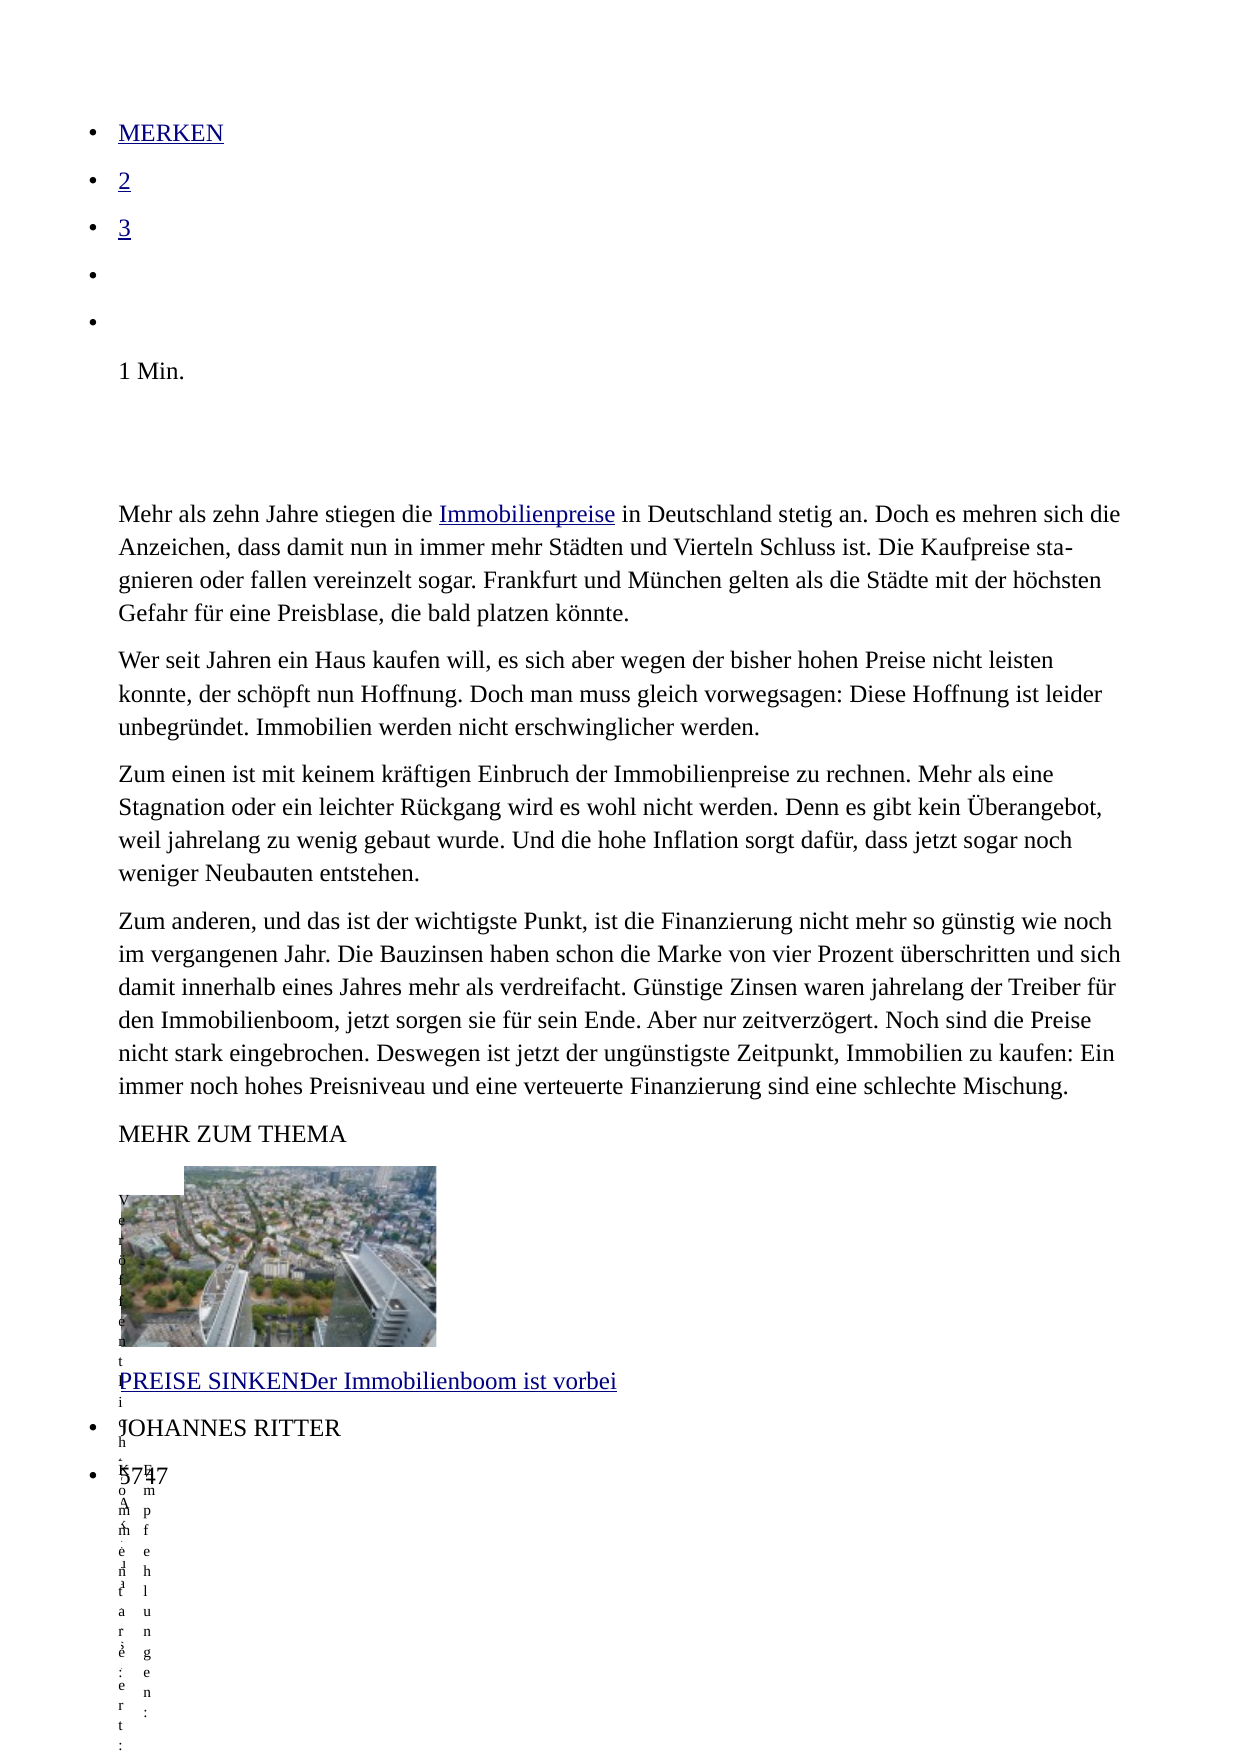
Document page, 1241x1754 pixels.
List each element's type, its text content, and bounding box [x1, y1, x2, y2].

text PREISE SINKENDer Immobilienboom ist vorbei [121, 1366, 1122, 1394]
text Wer seit Jahren ein Haus kaufen will, es sich aber wegen der bisher hohen Preise nicht leisten konnte, der schöpft nun Hoffnung. Doch man muss gleich vorwegsagen: Diese Hoffnung ist leider unbegründet. Immobilien werden nicht erschwinglicher werden. [118, 646, 1122, 740]
list 3 [118, 213, 1122, 242]
list JOHANNES RITTER [121, 1413, 1122, 1442]
text MEHR ZUM THEMA [118, 1119, 1122, 1147]
text Zum einen ist mit keinem kräftigen Einbruch der Immobilienpreise zu rechnen. Mehr als eine Stagnation oder ein leichter Rückgang wird es wohl nicht werden. Denn es gibt kein Überangebot, weil jahrelang zu wenig gebaut wurde. Und die hohe Inflation sorgt dafür, dass jetzt sogar noch weniger Neubauten entstehen. [118, 759, 1122, 887]
text 1 Min. [118, 356, 1122, 385]
list 2 [118, 166, 1122, 194]
text Mehr als zehn Jahre stiegen die Immobilienpreise in Deutschland stetig an. Doch es mehren sich die Anzeichen, dass damit nun in immer mehr Städten und Vierteln Schluss ist. Die Kaufpreise sta­gnieren oder fallen vereinzelt sogar. Frankfurt und München gelten als die Städte mit der höchsten Gefahr für eine Preisblase, die bald platzen könnte. [118, 499, 1122, 627]
list MERKEN [118, 118, 1122, 147]
picture [121, 1166, 437, 1347]
list 5747 [121, 1461, 143, 1490]
list 5747 [146, 1461, 1122, 1490]
text Zum anderen, und das ist der wichtigste Punkt, ist die Finanzierung nicht mehr so günstig wie noch im vergangenen Jahr. Die Bauzinsen haben schon die Marke von vier Prozent überschritten und sich damit innerhalb eines Jahres mehr als verdreifacht. Günstige Zinsen waren jahrelang der Treiber für den Immobilienboom, jetzt sorgen sie für sein Ende. Aber nur zeitverzögert. Noch sind die Preise nicht stark eingebrochen. Deswegen ist jetzt der ungünstigste Zeitpunkt, Immobilien zu kaufen: Ein immer noch hohes Preisniveau und eine verteuerte Finanzierung sind eine schlechte Mischung. [118, 906, 1122, 1100]
